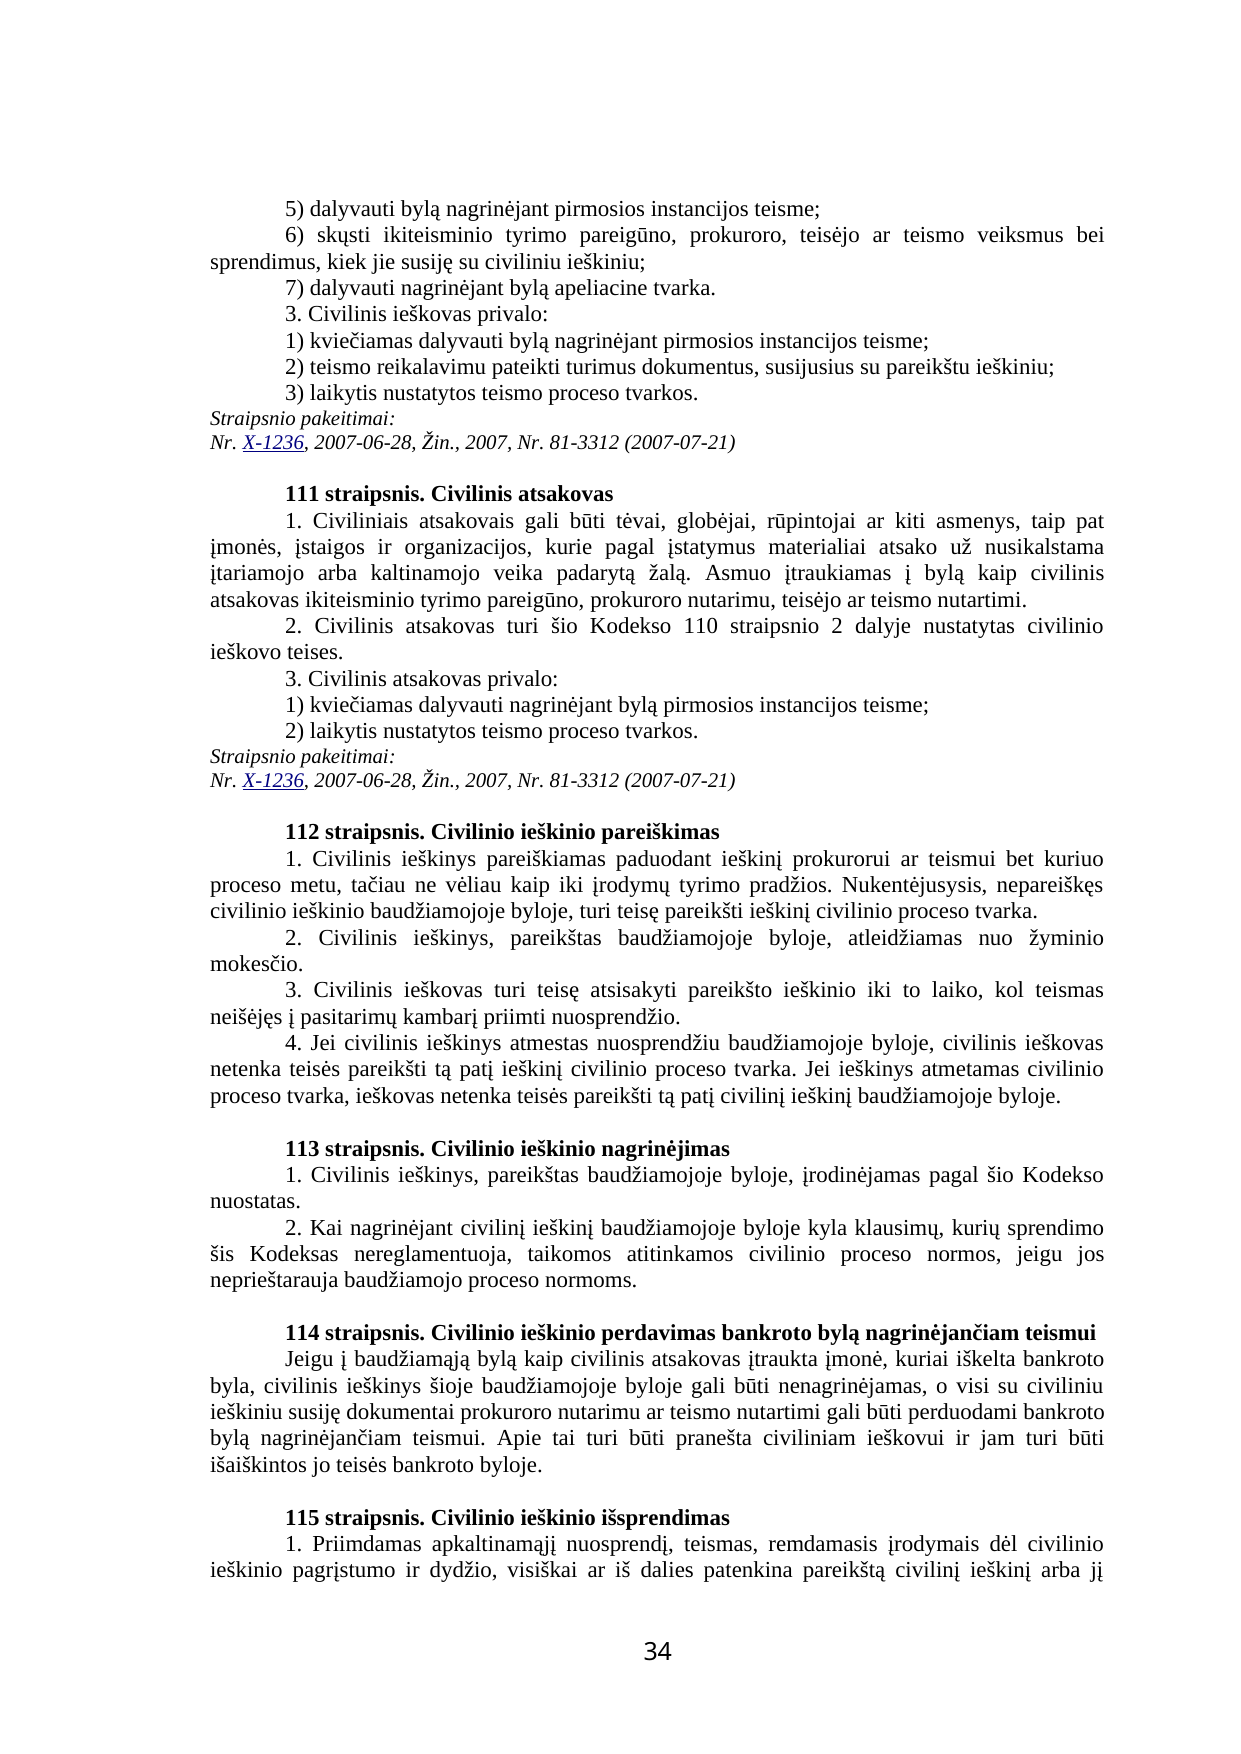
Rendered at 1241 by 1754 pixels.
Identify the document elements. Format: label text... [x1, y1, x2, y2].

text 3. Civilinis atsakovas privalo: [210, 665, 1106, 691]
text Jeigu į baudžiamąją bylą kaip civilinis atsakovas įtraukta įmonė, kuriai iškelta bankroto byla, civilinis ieškinys šioje baudžiamojoje byloje gali būti nenagrinėjamas, o visi su civiliniu ieškiniu susiję dokumentai prokuroro nutarimu ar teismo nutartimi gali būti perduodami bankroto bylą nagrinėjančiam teismui. Apie tai turi būti pranešta civiliniam ieškovui ir jam turi būti išaiškintos jo teisės bankroto byloje. [210, 1345, 1106, 1477]
text 2. Civilinis ieškinys, pareikštas baudžiamojoje byloje, atleidžiamas nuo žyminio mokesčio. [210, 924, 1106, 976]
text 1. Civilinis ieškinys pareiškiamas paduodant ieškinį prokurorui ar teismui bet kuriuo proceso metu, tačiau ne vėliau kaip iki įrodymų tyrimo pradžios. Nukentėjusysis, nepareiškęs civilinio ieškinio baudžiamojoje byloje, turi teisę pareikšti ieškinį civilinio proceso tvarka. [210, 845, 1106, 924]
text 1) kviečiamas dalyvauti bylą nagrinėjant pirmosios instancijos teisme; [210, 327, 1106, 353]
text 3. Civilinis ieškovas privalo: [210, 300, 1106, 327]
text 3) laikytis nustatytos teismo proceso tvarkos. [210, 379, 1106, 406]
text 6) skųsti ikiteisminio tyrimo pareigūno, prokuroro, teisėjo ar teismo veiksmus bei sprendimus, kiek jie susiję su civiliniu ieškiniu; [210, 221, 1106, 274]
text 111 straipsnis. Civilinis atsakovas [210, 480, 1106, 507]
text 5) dalyvauti bylą nagrinėjant pirmosios instancijos teisme; [210, 195, 1106, 221]
text 112 straipsnis. Civilinio ieškinio pareiškimas [210, 818, 1106, 845]
text 2) teismo reikalavimu pateikti turimus dokumentus, susijusius su pareikštu ieškiniu; [210, 353, 1106, 379]
text Nr. X-1236, 2007-06-28, Žin., 2007, Nr. 81-3312 (2007-07-21) [210, 768, 1106, 792]
text 4. Jei civilinis ieškinys atmestas nuosprendžiu baudžiamojoje byloje, civilinis ieškovas netenka teisės pareikšti tą patį ieškinį civilinio proceso tvarka. Jei ieškinys atmetamas civilinio proceso tvarka, ieškovas netenka teisės pareikšti tą patį civilinį ieškinį baudžiamojoje byloje. [210, 1029, 1106, 1108]
text Straipsnio pakeitimai: [210, 406, 1106, 430]
text 7) dalyvauti nagrinėjant bylą apeliacine tvarka. [210, 274, 1106, 300]
text 115 straipsnis. Civilinio ieškinio išsprendimas [210, 1503, 1106, 1530]
text 113 straipsnis. Civilinio ieškinio nagrinėjimas [210, 1134, 1106, 1161]
text 2. Kai nagrinėjant civilinį ieškinį baudžiamojoje byloje kyla klausimų, kurių sprendimo šis Kodeksas nereglamentuoja, taikomos atitinkamos civilinio proceso normos, jeigu jos neprieštarauja baudžiamojo proceso normoms. [210, 1214, 1106, 1293]
text 114 straipsnis. Civilinio ieškinio perdavimas bankroto bylą nagrinėjančiam teismui [285, 1319, 1106, 1345]
text 2. Civilinis atsakovas turi šio Kodekso 110 straipsnio 2 dalyje nustatytas civilinio ieškovo teises. [210, 612, 1106, 665]
text 1. Priimdamas apkaltinamąjį nuosprendį, teismas, remdamasis įrodymais dėl civilinio ieškinio pagrįstumo ir dydžio, visiškai ar iš dalies patenkina pareikštą civilinį ieškinį arba jį [210, 1530, 1106, 1583]
text Straipsnio pakeitimai: [210, 744, 1106, 768]
text 2) laikytis nustatytos teismo proceso tvarkos. [210, 717, 1106, 744]
text 1. Civiliniais atsakovais gali būti tėvai, globėjai, rūpintojai ar kiti asmenys, taip pat įmonės, įstaigos ir organizacijos, kurie pagal įstatymus materialiai atsako už nusikalstama įtariamojo arba kaltinamojo veika padarytą žalą. Asmuo įtraukiamas į bylą kaip civilinis atsakovas ikiteisminio tyrimo pareigūno, prokuroro nutarimu, teisėjo ar teismo nutartimi. [210, 507, 1106, 612]
text 3. Civilinis ieškovas turi teisę atsisakyti pareikšto ieškinio iki to laiko, kol teismas neišėjęs į pasitarimų kambarį priimti nuosprendžio. [210, 976, 1106, 1029]
text 1) kviečiamas dalyvauti nagrinėjant bylą pirmosios instancijos teisme; [210, 691, 1106, 717]
text 1. Civilinis ieškinys, pareikštas baudžiamojoje byloje, įrodinėjamas pagal šio Kodekso nuostatas. [210, 1161, 1106, 1214]
text Nr. X-1236, 2007-06-28, Žin., 2007, Nr. 81-3312 (2007-07-21) [210, 430, 1106, 454]
